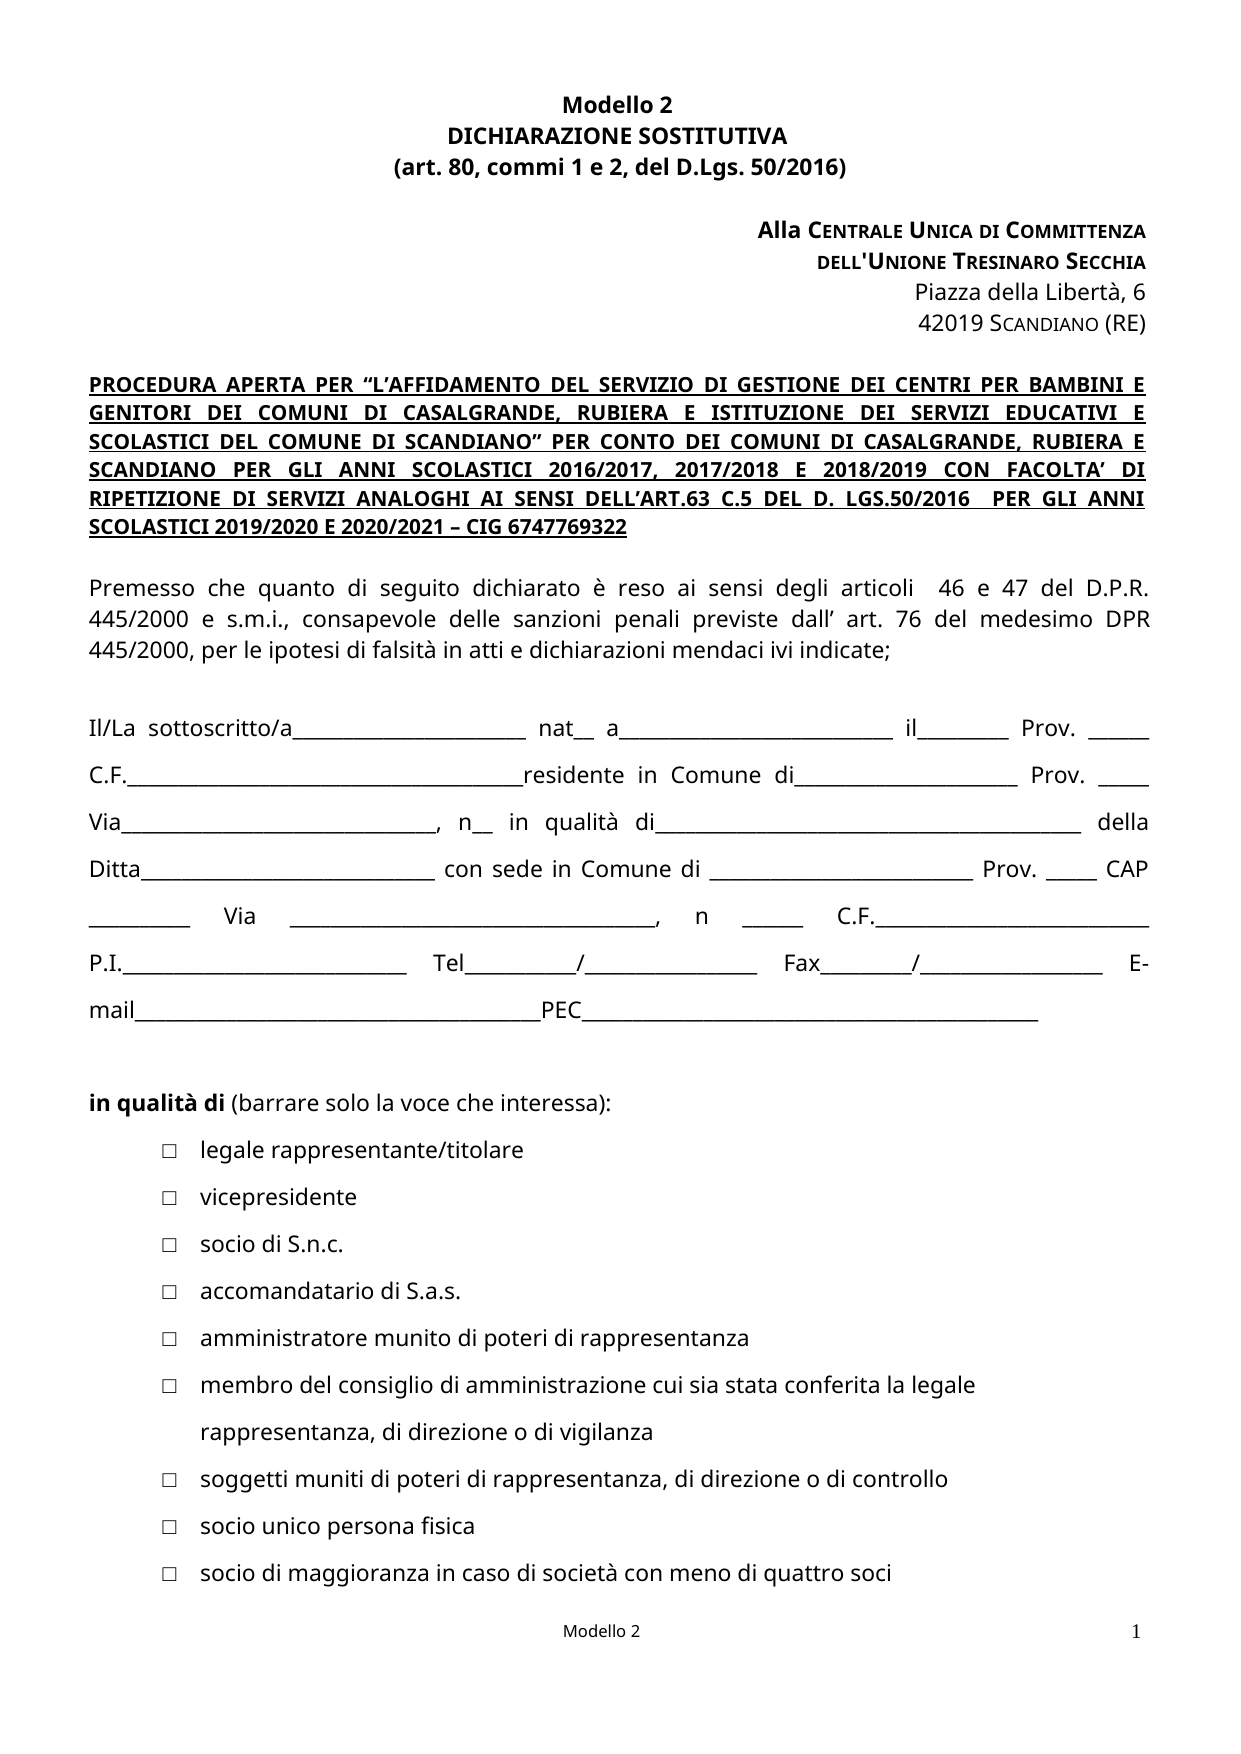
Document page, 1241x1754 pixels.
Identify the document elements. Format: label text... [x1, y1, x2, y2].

text Il/La sottoscritto/a_______________________ nat__ a___________________________ il_________ Prov. ______ C.F._______________________________________residente in Comune di______________________ Prov. _____ Via_______________________________, n__ in qualità di__________________________________________ della Ditta_____________________________ con sede in Comune di __________________________ Prov. _____ CAP __________ Via ____________________________________, n ______ C.F.___________________________ P.I.____________________________ Tel___________/_________________ Fax_________/__________________ E-mail________________________________________PEC_____________________________________________ [89, 712, 1152, 1025]
text RIPETIZIONE DI SERVIZI ANALOGHI AI SENSI DELL’ART.63 C.5 DEL D. LGS.50/2016 PER GLI ANNI SCOLASTICI 2019/2020 E 2020/2021 – CIG 6747769322 [89, 481, 1146, 541]
text in qualità di (barrare solo la voce che interessa): [89, 1087, 1152, 1119]
list socio unico persona fisica [162, 1510, 1152, 1541]
list legale rappresentante/titolare [162, 1134, 1152, 1166]
text Alla Centrale Unica di Committenza [124, 214, 1146, 245]
list amministratore munito di poteri di rappresentanza [162, 1322, 1152, 1353]
text GENITORI DEI COMUNI DI CASALGRANDE, RUBIERA E ISTITUZIONE DEI SERVIZI EDUCATIVI E [89, 396, 1146, 422]
text SCOLASTICI DEL COMUNE DI SCANDIANO” PER CONTO DEI COMUNI DI CASALGRANDE, RUBIERA E [89, 424, 1146, 451]
text Piazza della Libertà, 6 [620, 276, 1146, 307]
list socio di maggioranza in caso di società con meno di quattro soci [162, 1557, 1152, 1588]
list soggetti muniti di poteri di rappresentanza, di direzione o di controllo [162, 1463, 1152, 1494]
text (art. 80, commi 1 e 2, del D.Lgs. 50/2016) [89, 151, 1152, 182]
list membro del consiglio di amministrazione cui sia stata conferita la legale rappresentanza, di direzione o di vigilanza [162, 1369, 1152, 1447]
text DICHIARAZIONE SOSTITUTIVA [89, 120, 1152, 151]
text Premesso che quanto di seguito dichiarato è reso ai sensi degli articoli 46 e 47 del D.P.R. 445/2000 e s.m.i., consapevole delle sanzioni penali previste dall’ art. 76 del medesimo DPR 445/2000, per le ipotesi di falsità in atti e dichiarazioni mendaci ivi indicate; [89, 572, 1152, 666]
text dell'Unione Tresinaro Secchia [472, 245, 1146, 276]
text SCANDIANO PER GLI ANNI SCOLASTICI 2016/2017, 2017/2018 E 2018/2019 CON FACOLTA’ DI [89, 452, 1146, 479]
text PROCEDURA APERTA PER “L’AFFIDAMENTO DEL SERVIZIO DI GESTIONE DEI CENTRI PER BAMBINI E [89, 370, 1146, 394]
list socio di S.n.c. [162, 1228, 1152, 1259]
text 42019 Scandiano (RE) [620, 307, 1146, 339]
text Modello 2 [89, 89, 1152, 120]
list vicepresidente [162, 1181, 1152, 1213]
list accomandatario di S.a.s. [162, 1275, 1152, 1307]
